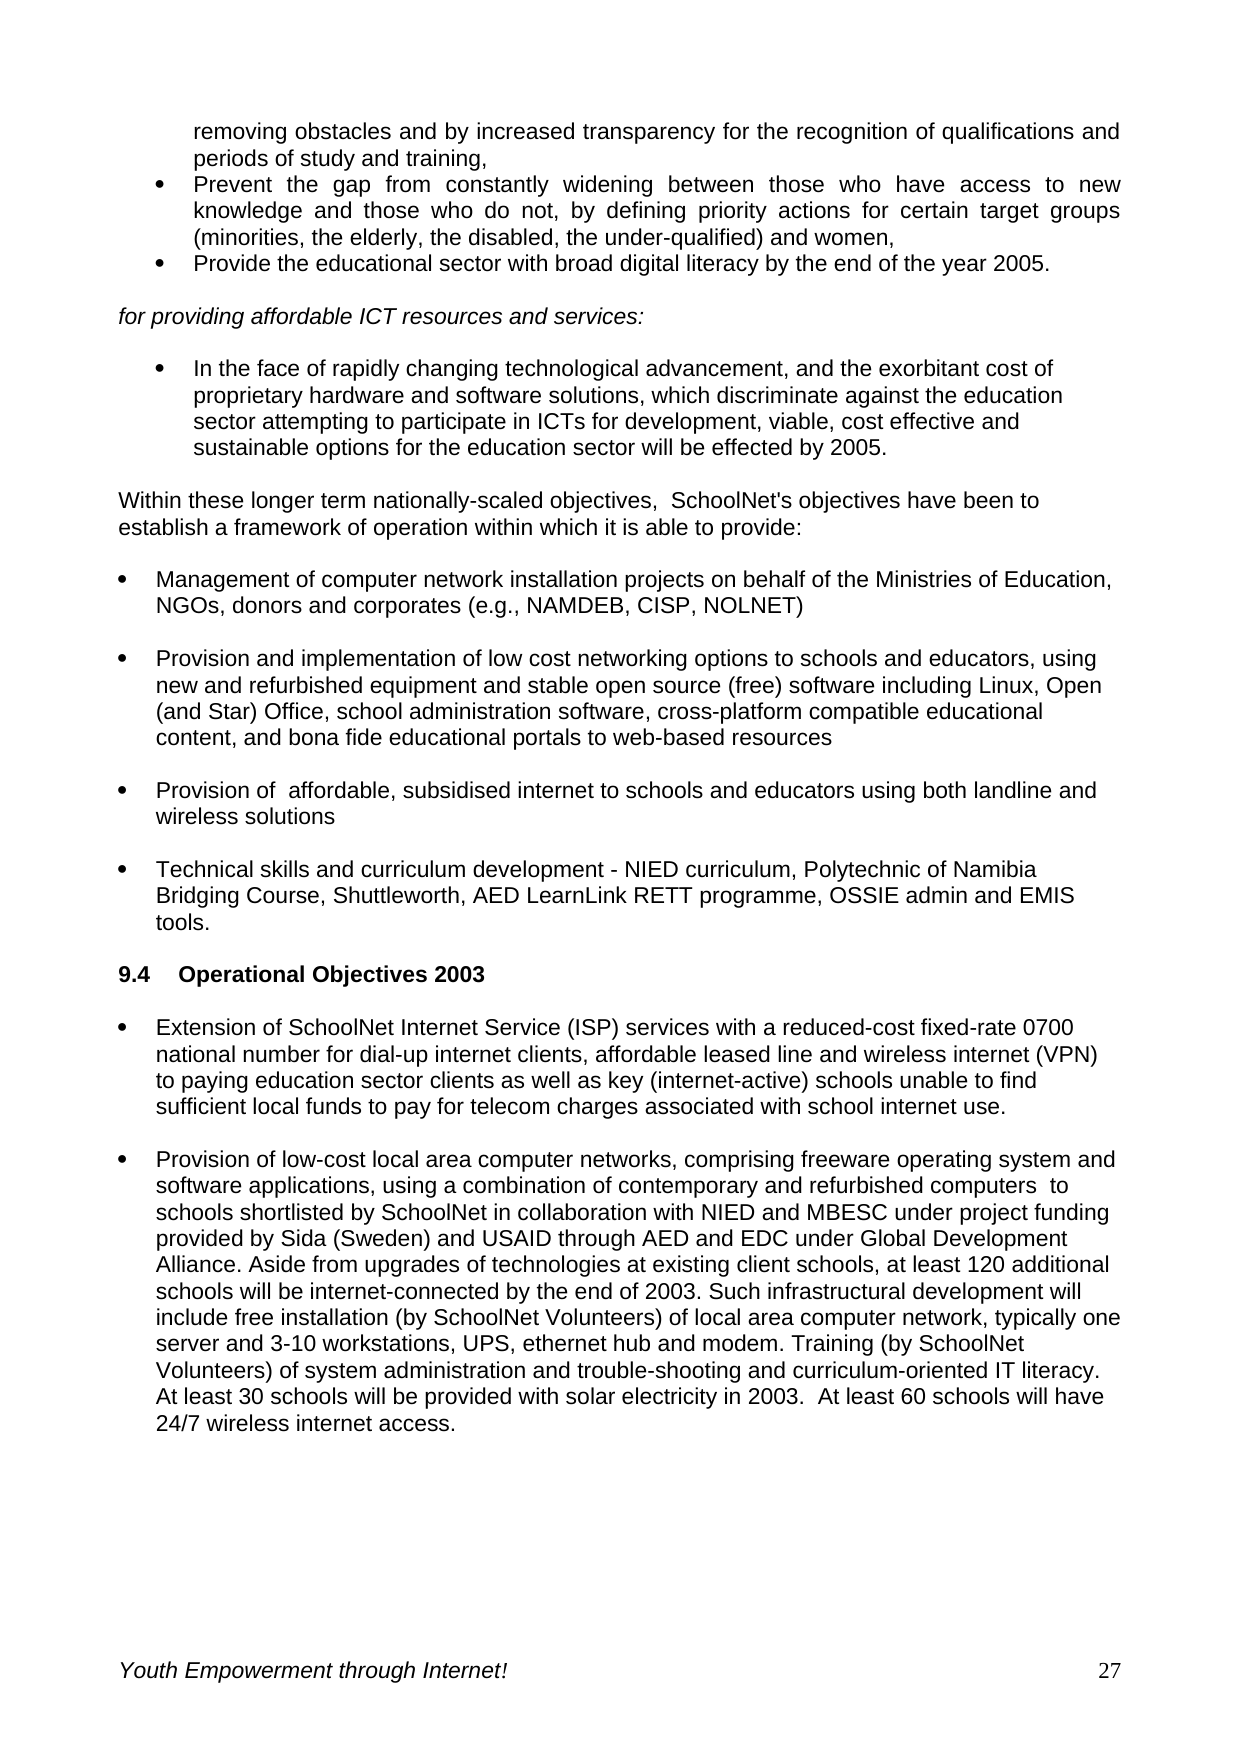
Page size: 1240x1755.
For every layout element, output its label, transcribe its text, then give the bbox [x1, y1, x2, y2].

list Prevent the gap from constantly widening between those who have access to new knowledge and those who do not, by defining priority actions for certain target groups (minorities, the elderly, the disabled, the under-qualified) and women, [156, 171, 1121, 250]
list Provision and implementation of low cost networking options to schools and educators, using new and refurbished equipment and stable open source (free) software including Linux, Open (and Star) Office, school administration software, cross-platform compatible educational content, and bona fide educational portals to web-based resources [118, 645, 1121, 751]
list Provision of low-cost local area computer networks, comprising freeware operating system and software applications, using a combination of contemporary and refurbished computers to schools shortlisted by SchoolNet in collaboration with NIED and MBESC under project funding provided by Sida (Sweden) and USAID through AED and EDC under Global Development Alliance. Aside from upgrades of technologies at existing client schools, at least 120 additional schools will be internet-connected by the end of 2003. Such infrastructural development will include free installation (by SchoolNet Volunteers) of local area computer network, typically one server and 3-10 workstations, UPS, ethernet hub and modem. Training (by SchoolNet Volunteers) of system administration and trouble-shooting and curriculum-oriented IT literacy. At least 30 schools will be provided with solar electricity in 2003. At least 60 schools will have 24/7 wireless internet access. [118, 1146, 1121, 1436]
list In the face of rapidly changing technological advancement, and the exorbitant cost of proprietary hardware and software solutions, which discriminate against the education sector attempting to participate in ICTs for development, viable, cost effective and sustainable options for the education sector will be effected by 2005. [156, 355, 1121, 461]
list removing obstacles and by increased transparency for the recognition of qualifications and periods of study and training, [156, 118, 1121, 171]
list Extension of SchoolNet Internet Service (ISP) services with a reduced-cost fixed-rate 0700 national number for dial-up internet clients, affordable leased line and wireless internet (VPN) to paying education sector clients as well as key (internet-active) schools unable to find sufficient local funds to pay for telecom charges associated with school internet use. [118, 1014, 1121, 1119]
list Provide the educational sector with broad digital literacy by the end of the year 2005. [156, 250, 1121, 276]
list Provision of affordable, subsidised internet to schools and educators using both landline and wireless solutions [118, 777, 1121, 830]
list Technical skills and curriculum development - NIED curriculum, Polytechnic of Namibia Bridging Course, Shuttleworth, AED LearnLink RETT programme, OSSIE admin and EMIS tools. [118, 856, 1121, 935]
subtitle Operational Objectives 2003 [118, 961, 1121, 988]
text for providing affordable ICT resources and services: [118, 303, 1121, 329]
list Management of computer network installation projects on behalf of the Ministries of Education, NGOs, donors and corporates (e.g., NAMDEB, CISP, NOLNET) [118, 566, 1121, 619]
text Within these longer term nationally-scaled objectives, SchoolNet's objectives have been to establish a framework of operation within which it is able to provide: [118, 487, 1121, 540]
